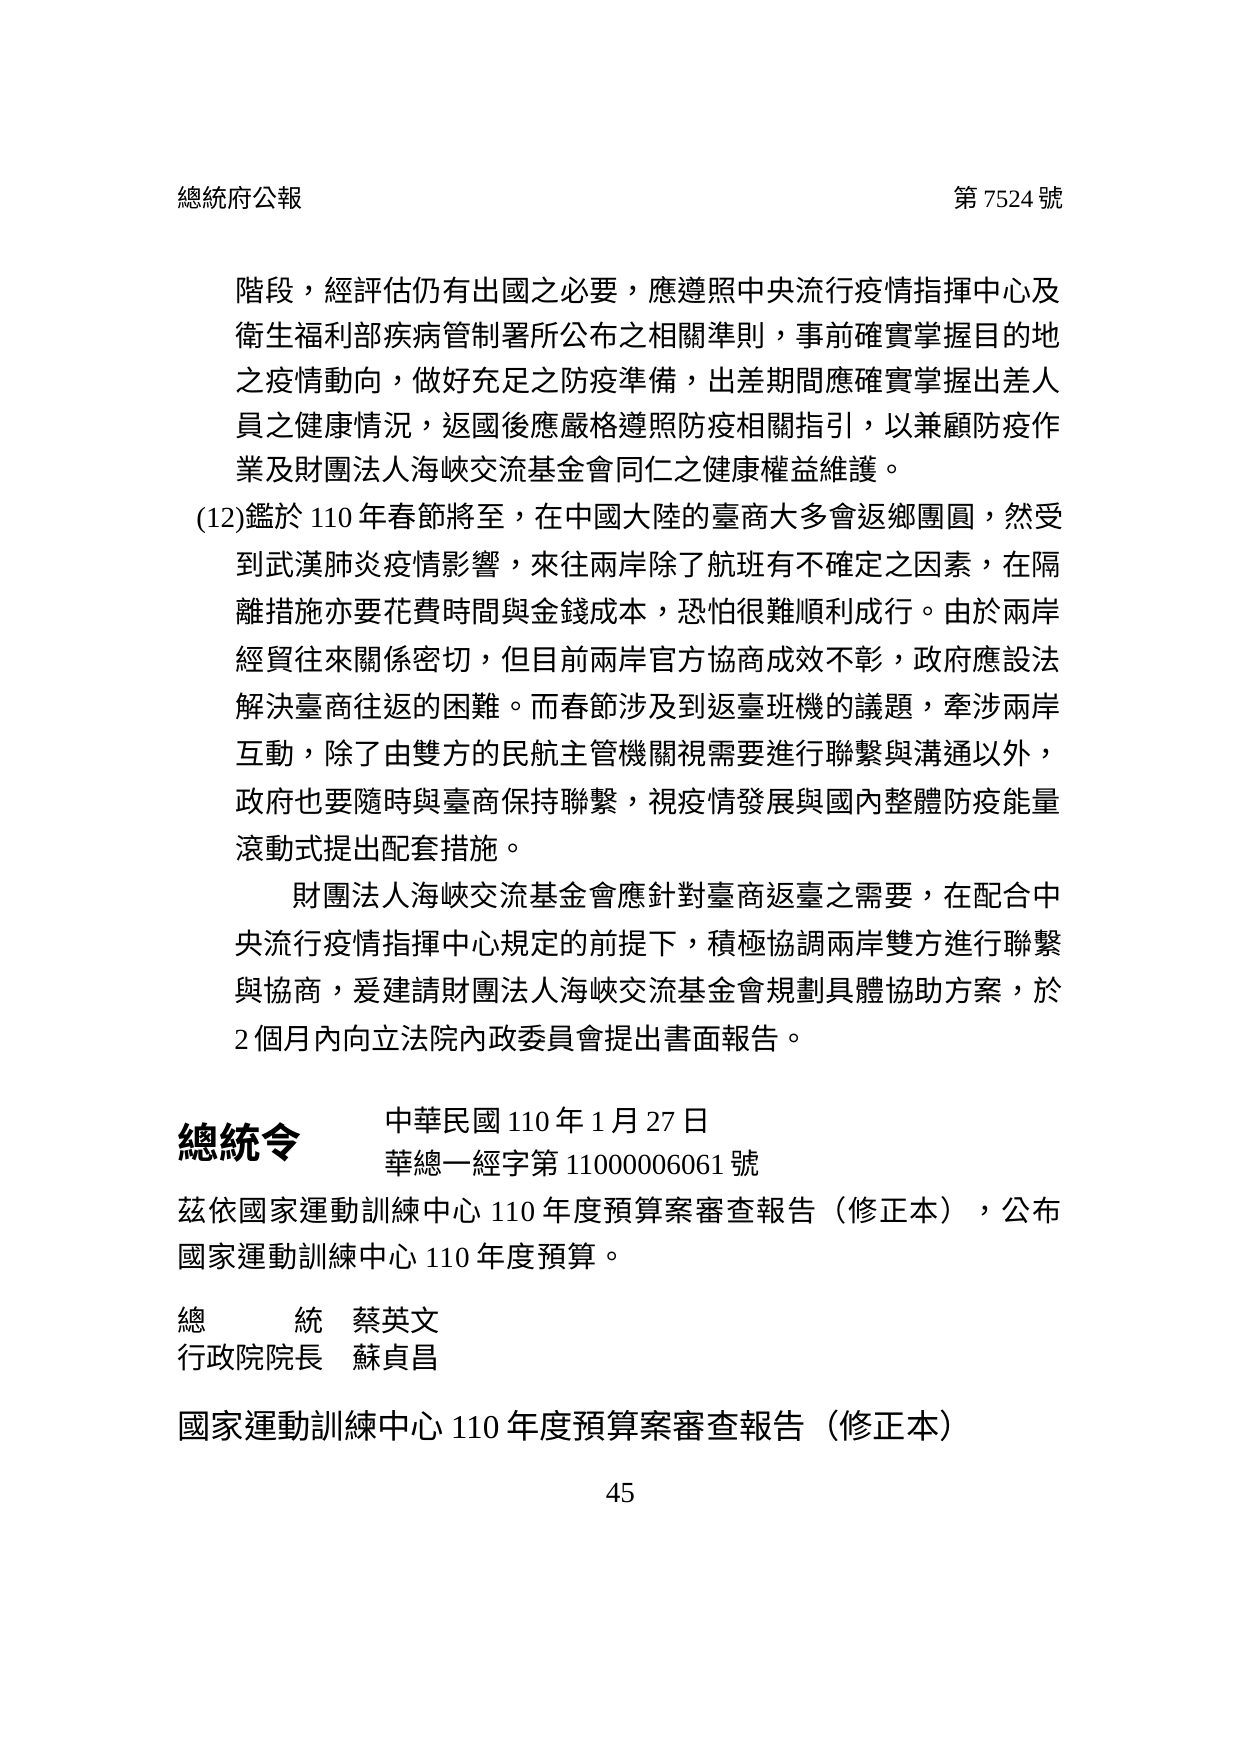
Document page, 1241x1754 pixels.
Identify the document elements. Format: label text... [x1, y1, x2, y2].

table_header 總統令 [174, 1096, 381, 1185]
text 總 統 蔡英文 行政院院長 蘇貞昌 [177, 1301, 1063, 1376]
text 國家運動訓練中心110年度預算案審查報告（修正本） [177, 1401, 1063, 1447]
text 階段，經評估仍有出國之必要，應遵照中央流行疫情指揮中心及衛生福利部疾病管制署所公布之相關準則，事前確實掌握目的地之疫情動向，做好充足之防疫準備，出差期間應確實掌握出差人員之健康情況，返國後應嚴格遵照防疫相關指引，以兼顧防疫作業及財團法人海峽交流基金會同仁之健康權益維護。 [196, 266, 1063, 490]
text 茲依國家運動訓練中心110年度預算案審查報告（修正本），公布國家運動訓練中心110年度預算。 [177, 1185, 1063, 1276]
table_header 中華民國110年1月27日 華總一經字第11000006061號 [381, 1096, 877, 1185]
text 財團法人海峽交流基金會應針對臺商返臺之需要，在配合中央流行疫情指揮中心規定的前提下，積極協調兩岸雙方進行聯繫與協商，爰建請財團法人海峽交流基金會規劃具體協助方案，於2個月內向立法院內政委員會提出書面報告。 [234, 869, 1063, 1058]
text (12)鑑於110年春節將至，在中國大陸的臺商大多會返鄉團圓，然受到武漢肺炎疫情影響，來往兩岸除了航班有不確定之因素，在隔離措施亦要花費時間與金錢成本，恐怕很難順利成行。由於兩岸經貿往來關係密切，但目前兩岸官方協商成效不彰，政府應設法解決臺商往返的困難。而春節涉及到返臺班機的議題，牽涉兩岸互動，除了由雙方的民航主管機關視需要進行聯繫與溝通以外，政府也要隨時與臺商保持聯繫，視疫情發展與國內整體防疫能量，滾動式提出配套措施。 [196, 490, 1063, 869]
